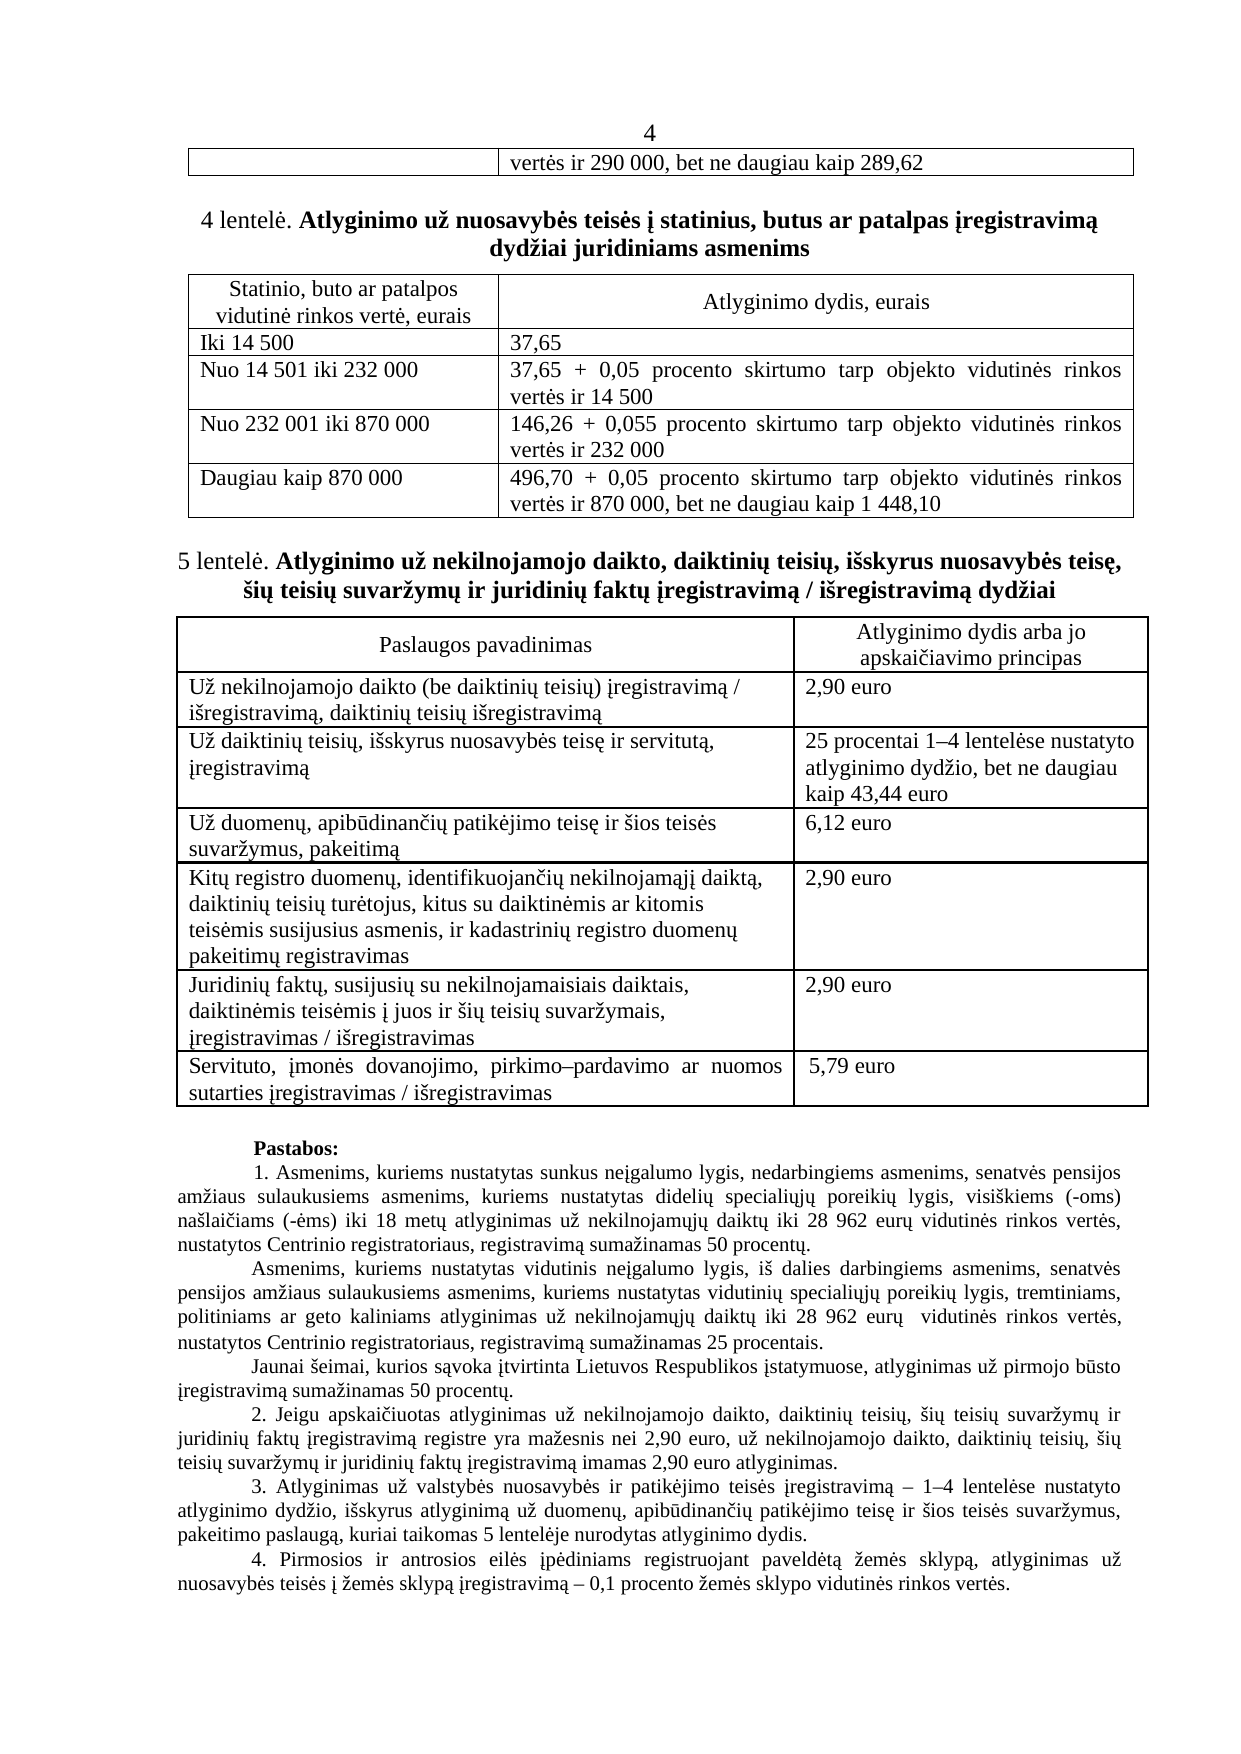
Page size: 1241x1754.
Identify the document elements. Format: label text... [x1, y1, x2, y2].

text 5 lentelė. Atlyginimo už nekilnojamojo daikto, daiktinių teisių, išskyrus nuosavybės teisę, šių teisių suvaržymų ir juridinių faktų įregistravimą / išregistravimą dydžiai [177, 546, 1122, 604]
table_cell Nuo 14 501 iki 232 000 [189, 356, 498, 409]
table_cell Už duomenų, apibūdinančių patikėjimo teisę ir šios teisės suvaržymus, pakeitimą [178, 809, 793, 861]
text 4. Pirmosios ir antrosios eilės įpėdiniams registruojant paveldėtą žemės sklypą, atlyginimas už nuosavybės teisės į žemės sklypą įregistravimą – 0,1 procento žemės sklypo vidutinės rinkos vertės. [177, 1546, 1122, 1594]
table_cell Kitų registro duomenų, identifikuojančių nekilnojamąjį daiktą, daiktinių teisių turėtojus, kitus su daiktinėmis ar kitomis teisėmis susijusius asmenis, ir kadastrinių registro duomenų pakeitimų registravimas [178, 864, 793, 969]
text 4 lentelė. Atlyginimo už nuosavybės teisės į statinius, butus ar patalpas įregistravimą dydžiai juridiniams asmenims [177, 205, 1122, 262]
table_cell 146,26 + 0,055 procento skirtumo tarp objekto vidutinės rinkos vertės ir 232 000 [499, 410, 1133, 463]
table_cell Už daiktinių teisių, išskyrus nuosavybės teisę ir servitutą, įregistravimą [178, 728, 793, 807]
table_header Statinio, buto ar patalpos vidutinė rinkos vertė, eurais [189, 275, 498, 328]
text Asmenims, kuriems nustatytas vidutinis neįgalumo lygis, iš dalies darbingiems asmenims, senatvės pensijos amžiaus sulaukusiems asmenims, kuriems nustatytas vidutinių specialiųjų poreikių lygis, tremtiniams, politiniams ar geto kaliniams atlyginimas už nekilnojamųjų daiktų iki 28 962 eurų vidutinės rinkos vertės, nustatytos Centrinio registratoriaus, registravimą sumažinamas 25 procentais. [177, 1256, 1122, 1354]
table_header Atlyginimo dydis, eurais [499, 275, 1133, 328]
table_cell Iki 14 500 [189, 329, 498, 355]
table_cell 2,90 euro [795, 971, 1147, 1050]
text Pastabos: [177, 1136, 1122, 1160]
table_cell 6,12 euro [795, 809, 1147, 861]
table_cell 496,70 + 0,05 procento skirtumo tarp objekto vidutinės rinkos vertės ir 870 000, bet ne daugiau kaip 1 448,10 [499, 464, 1133, 517]
table_cell Daugiau kaip 870 000 [189, 464, 498, 517]
table_cell Servituto, įmonės dovanojimo, pirkimo–pardavimo ar nuomos sutarties įregistravimas / išregistravimas [178, 1052, 793, 1105]
table_cell Nuo 232 001 iki 870 000 [189, 410, 498, 463]
table_cell 37,65 [499, 329, 1133, 355]
table_cell [189, 149, 498, 175]
table_cell 5,79 euro [795, 1052, 1147, 1105]
text Jaunai šeimai, kurios sąvoka įtvirtinta Lietuvos Respublikos įstatymuose, atlyginimas už pirmojo būsto įregistravimą sumažinamas 50 procentų. [177, 1354, 1122, 1402]
table_cell 2,90 euro [795, 673, 1147, 726]
text 3. Atlyginimas už valstybės nuosavybės ir patikėjimo teisės įregistravimą – 1–4 lentelėse nustatyto atlyginimo dydžio, išskyrus atlyginimą už duomenų, apibūdinančių patikėjimo teisę ir šios teisės suvaržymus, pakeitimo paslaugą, kuriai taikomas 5 lentelėje nurodytas atlyginimo dydis. [177, 1474, 1122, 1546]
table_header Paslaugos pavadinimas [178, 618, 793, 671]
table_cell Už nekilnojamojo daikto (be daiktinių teisių) įregistravimą / išregistravimą, daiktinių teisių išregistravimą [178, 673, 793, 726]
table_cell 25 procentai 1–4 lentelėse nustatyto atlyginimo dydžio, bet ne daugiau kaip 43,44 euro [795, 728, 1147, 807]
table_cell Juridinių faktų, susijusių su nekilnojamaisiais daiktais, daiktinėmis teisėmis į juos ir šių teisių suvaržymais, įregistravimas / išregistravimas [178, 971, 793, 1050]
table_header Atlyginimo dydis arba jo apskaičiavimo principas [795, 618, 1147, 671]
table_cell vertės ir 290 000, bet ne daugiau kaip 289,62 [499, 149, 1133, 175]
text 2. Jeigu apskaičiuotas atlyginimas už nekilnojamojo daikto, daiktinių teisių, šių teisių suvaržymų ir juridinių faktų įregistravimą registre yra mažesnis nei 2,90 euro, už nekilnojamojo daikto, daiktinių teisių, šių teisių suvaržymų ir juridinių faktų įregistravimą imamas 2,90 euro atlyginimas. [177, 1402, 1122, 1474]
text 1. Asmenims, kuriems nustatytas sunkus neįgalumo lygis, nedarbingiems asmenims, senatvės pensijos amžiaus sulaukusiems asmenims, kuriems nustatytas didelių specialiųjų poreikių lygis, visiškiems (-oms) našlaičiams (-ėms) iki 18 metų atlyginimas už nekilnojamųjų daiktų iki 28 962 eurų vidutinės rinkos vertės, nustatytos Centrinio registratoriaus, registravimą sumažinamas 50 procentų. [177, 1160, 1122, 1256]
table_cell 37,65 + 0,05 procento skirtumo tarp objekto vidutinės rinkos vertės ir 14 500 [499, 356, 1133, 409]
table_cell 2,90 euro [795, 864, 1147, 969]
